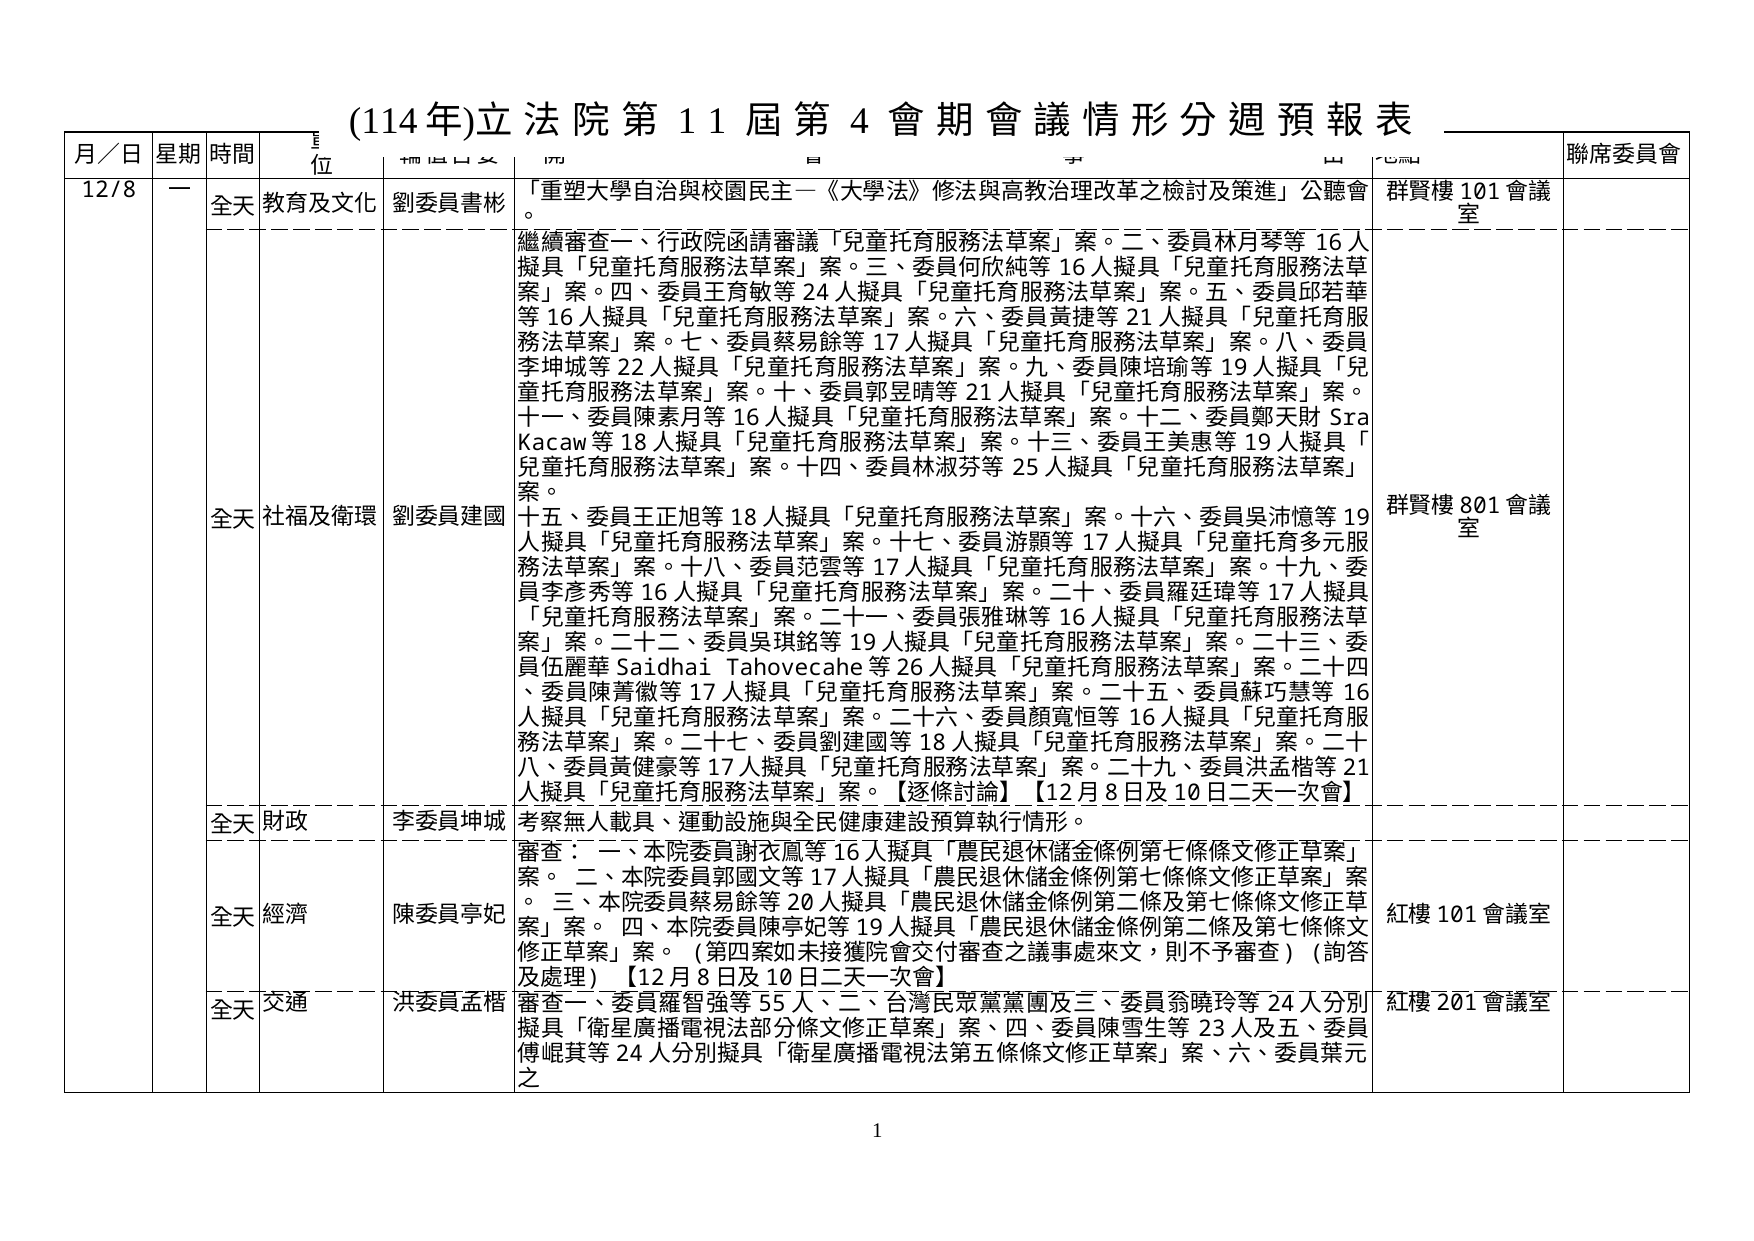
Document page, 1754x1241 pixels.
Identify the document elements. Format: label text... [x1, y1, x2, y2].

table_cell 李委員坤城 [384, 805, 514, 839]
table_cell 紅樓201會議室 [1373, 991, 1563, 1092]
table_cell [1564, 179, 1689, 229]
table_header 月／日 [65, 133, 152, 178]
table_cell 全天 [207, 840, 259, 991]
table_cell [1564, 805, 1689, 839]
table_cell 陳委員亭妃 [384, 840, 514, 991]
table_header [515, 157, 1372, 178]
table_cell 全天 [207, 991, 259, 1092]
table_header 時間 [207, 133, 259, 178]
table_cell 全天 [207, 229, 259, 805]
table_cell 全天 [207, 179, 259, 229]
table_header 單 位 [260, 133, 383, 178]
table_cell 劉委員建國 [384, 229, 514, 805]
table_cell 繼續審查一、行政院函請審議「兒童托育服務法草案」案。二、委員林月琴等16人擬具「兒童托育服務法草案」案。三、委員何欣純等16人擬具「兒童托育服務法草案」案。四、委員王育敏等24人擬具「兒童托育服務法草案」案。五、委員邱若華等16人擬具「兒童托育服務法草案」案。六、委員黃捷等21人擬具「兒童托育服務法草案」案。七、委員蔡易餘等17人擬具「兒童托育服務法草案」案。八、委員李坤城等22人擬具「兒童托育服務法草案」案。九、委員陳培瑜等19人擬具「兒童托育服務法草案」案。十、委員郭昱晴等21人擬具「兒童托育服務法草案」案。十一、委員陳素月等16人擬具「兒童托育服務法草案」案。十二、委員鄭天財Sra Kacaw等18人擬具「兒童托育服務法草案」案。十三、委員王美惠等19人擬具「兒童托育服務法草案」案。十四、委員林淑芬等25人擬具「兒童托育服務法草案」案。 十五、委員王正旭等18人擬具「兒童托育服務法草案」案。十六、委員吳沛憶等19人擬具「兒童托育服務法草案」案。十七、委員游顥等17人擬具「兒童托育多元服務法草案」案。十八、委員范雲等17人擬具「兒童托育服務法草案」案。十九、委員李彥秀等16人擬具「兒童托育服務法草案」案。二十、委員羅廷瑋等17人擬具「兒童托育服務法草案」案。二十一、委員張雅琳等16人擬具「兒童托育服務法草案」案。二十二、委員吳琪銘等19人擬具「兒童托育服務法草案」案。二十三、委員伍麗華Saidhai Tahovecahe等26人擬具「兒童托育服務法草案」案。二十四、委員陳菁徽等17人擬具「兒童托育服務法草案」案。二十五、委員蘇巧慧等16人擬具「兒童托育服務法草案」案。二十六、委員顏寬恒等16人擬具「兒童托育服務法草案」案。二十七、委員劉建國等18人擬具「兒童托育服務法草案」案。二十八、委員黃健豪等17人擬具「兒童托育服務法草案」案。二十九、委員洪孟楷等21人擬具「兒童托育服務法草案」案。【逐條討論】【12月8日及10日二天一次會】 [515, 229, 1372, 805]
table_cell 劉委員書彬 [384, 179, 514, 229]
table_header 聯席委員會 [1564, 133, 1689, 178]
table_cell 「重塑大學自治與校園民主—《大學法》修法與高教治理改革之檢討及策進」公聽會 。 [515, 179, 1372, 229]
table_header [384, 157, 514, 178]
text (114年)立法院第11屆第4會期會議情形分週預報表 [334, 90, 1429, 144]
table_cell 審查一、委員羅智強等55人、二、台灣民眾黨黨團及三、委員翁曉玲等24人分別擬具「衛星廣播電視法部分條文修正草案」案、四、委員陳雪生等23人及五、委員傅崐萁等24人分別擬具「衛星廣播電視法第五條條文修正草案」案、六、委員葉元之 [515, 991, 1372, 1092]
table_cell 財政 [260, 805, 383, 839]
table_cell [1564, 229, 1689, 805]
table_cell 群賢樓801會議室 [1373, 229, 1563, 805]
table_cell 群賢樓101會議室 [1373, 179, 1563, 229]
table_cell 社福及衛環 [260, 229, 383, 805]
table_cell 洪委員孟楷 [384, 991, 514, 1092]
table_cell [1564, 840, 1689, 991]
table_cell 12/8 [65, 179, 152, 1092]
table_cell 交通 [260, 991, 383, 1092]
table_cell 一 [153, 179, 206, 1092]
table_cell 經濟 [260, 840, 383, 991]
table_cell 紅樓101會議室 [1373, 840, 1563, 991]
table_cell [1564, 991, 1689, 1092]
table_cell 審查： 一、本院委員謝衣鳯等16人擬具「農民退休儲金條例第七條條文修正草案」案。 二、本院委員郭國文等17人擬具「農民退休儲金條例第七條條文修正草案」案。 三、本院委員蔡易餘等20人擬具「農民退休儲金條例第二條及第七條條文修正草案」案。 四、本院委員陳亭妃等19人擬具「農民退休儲金條例第二條及第七條條文修正草案」案。 (第四案如未接獲院會交付審查之議事處來文，則不予審查) (詢答及處理) 【12月8日及10日二天一次會】 [515, 840, 1372, 991]
table_header 星期 [153, 133, 206, 178]
table_cell 考察無人載具、運動設施與全民健康建設預算執行情形。 [515, 805, 1372, 839]
table_cell [1373, 805, 1563, 839]
table_cell 教育及文化 [260, 179, 383, 229]
table_header 地點 [1373, 133, 1563, 178]
table_cell 全天 [207, 805, 259, 839]
